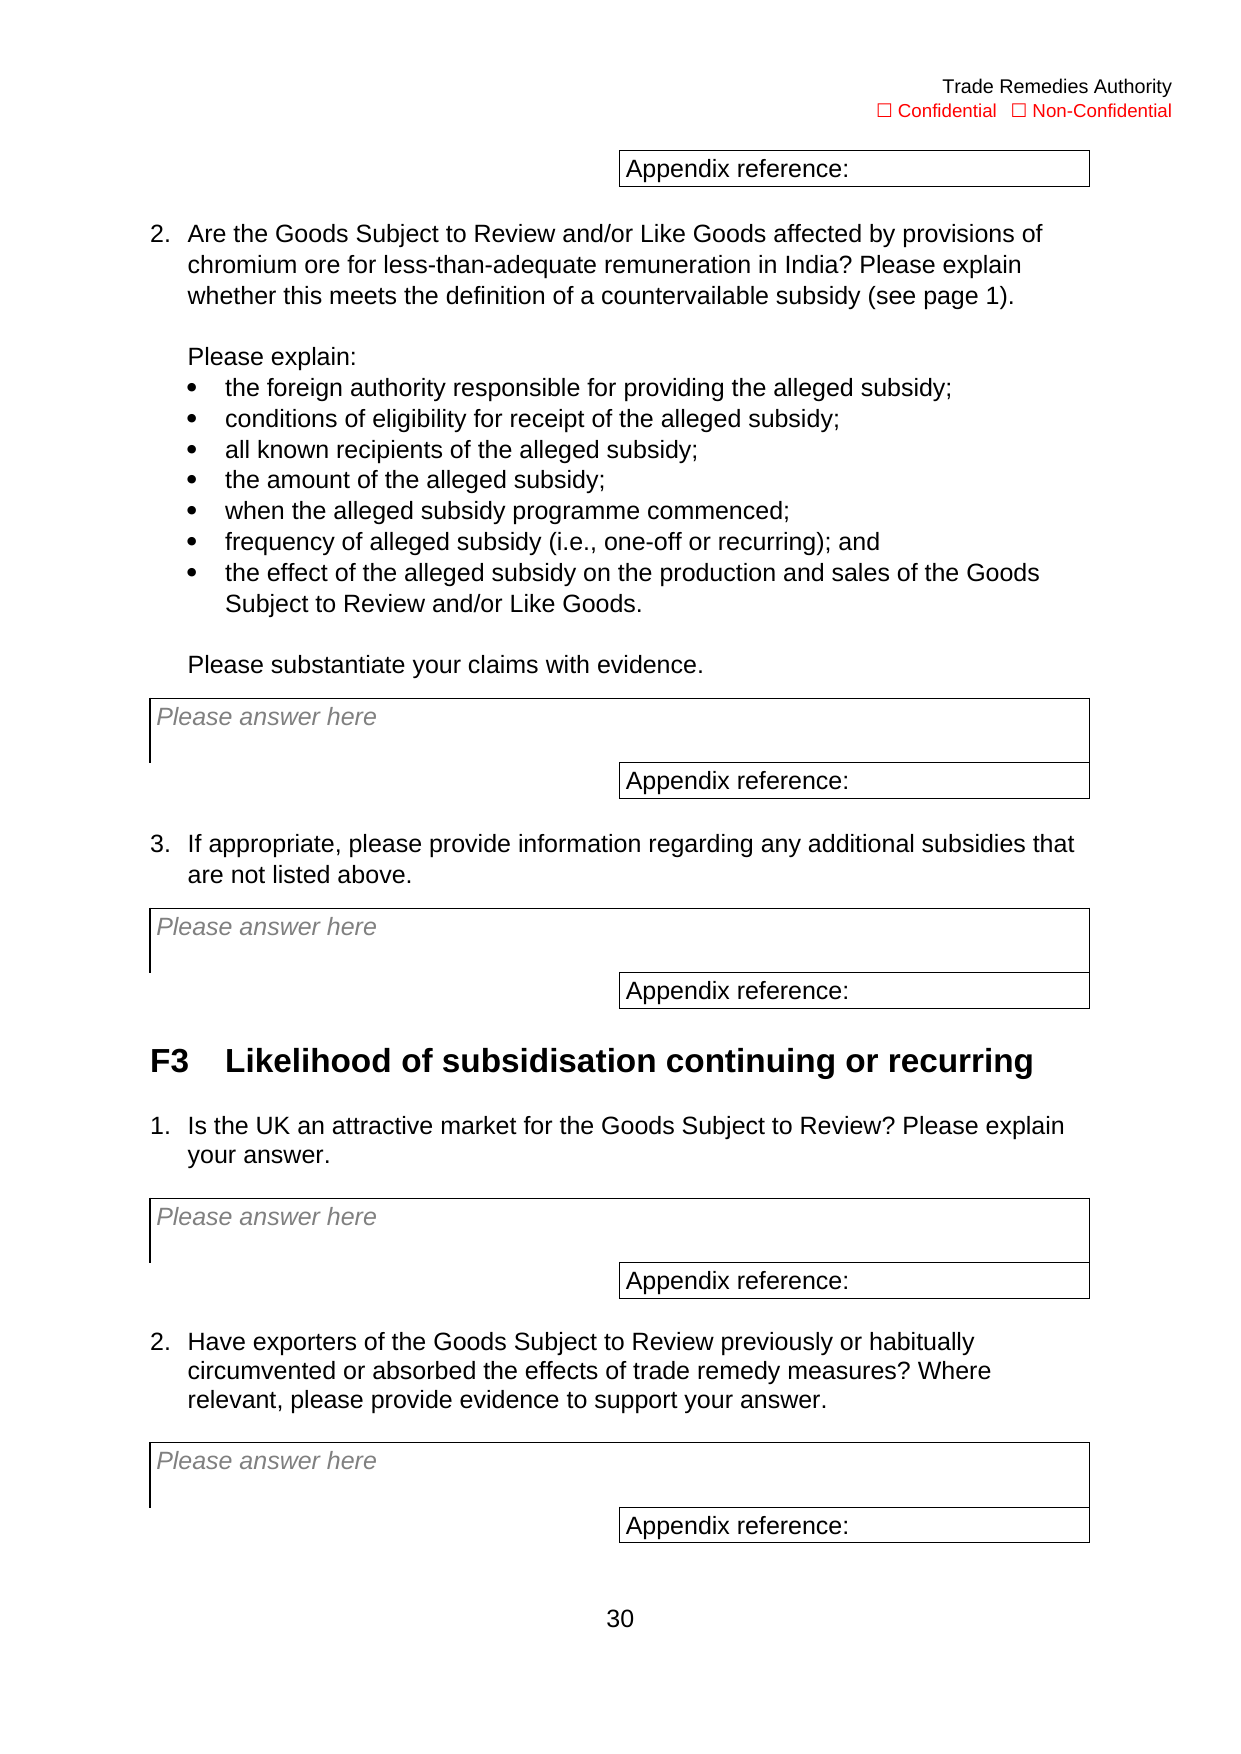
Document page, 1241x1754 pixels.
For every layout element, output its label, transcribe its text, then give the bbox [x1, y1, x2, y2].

list the foreign authority responsible for providing the alleged subsidy; [187, 373, 1090, 402]
table_cell [150, 1508, 619, 1542]
table_cell Appendix reference: [620, 973, 1089, 1007]
table_header Please answer here [151, 1199, 1089, 1262]
table_header Please answer here [151, 699, 1089, 762]
list Have exporters of the Goods Subject to Review previously or habitually circumvented or absorbed the effects of trade remedy measures? Where relevant, please provide evidence to support your answer. [150, 1327, 1090, 1413]
list Are the Goods Subject to Review and/or Like Goods affected by provisions of chromium ore for less-than-adequate remuneration in India? Please explain whether this meets the definition of a countervailable subsidy (see page 1). [150, 219, 1090, 309]
table_header Please answer here [151, 909, 1089, 972]
table_cell [150, 973, 619, 1007]
list all known recipients of the alleged subsidy; [187, 434, 1090, 463]
table_cell [150, 763, 619, 798]
list conditions of eligibility for receipt of the alleged subsidy; [187, 404, 1090, 433]
table_header Please answer here [151, 1443, 1089, 1507]
table_cell Appendix reference: [620, 1508, 1089, 1542]
table_cell Appendix reference: [620, 763, 1089, 798]
list the amount of the alleged subsidy; [187, 465, 1090, 494]
list Is the UK an attractive market for the Goods Subject to Review? Please explain your answer. [150, 1111, 1090, 1169]
list frequency of alleged subsidy (i.e., one-off or recurring); and [187, 527, 1090, 556]
table_cell [150, 151, 619, 186]
table_cell Appendix reference: [620, 1263, 1089, 1297]
list If appropriate, please provide information regarding any additional subsidies that are not listed above. [150, 829, 1090, 889]
table_cell Appendix reference: [620, 151, 1089, 186]
table_cell [150, 1263, 619, 1297]
subtitle F3 Likelihood of subsidisation continuing or recurring [150, 1041, 1090, 1080]
list Please explain: [187, 342, 1090, 371]
list the effect of the alleged subsidy on the production and sales of the Goods Subject to Review and/or Like Goods. [187, 558, 1090, 617]
list when the alleged subsidy programme commenced; [187, 496, 1090, 525]
list Please substantiate your claims with evidence. [187, 650, 1090, 679]
